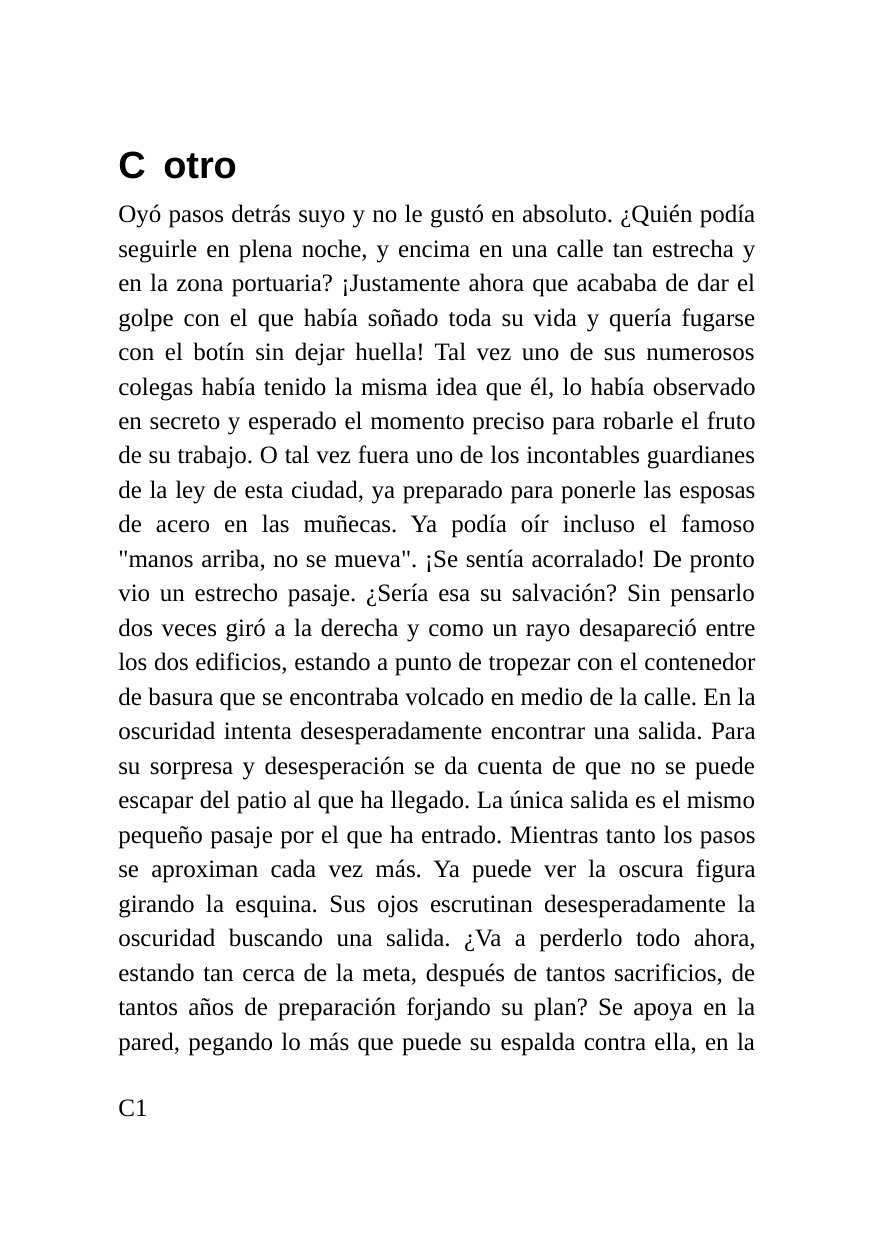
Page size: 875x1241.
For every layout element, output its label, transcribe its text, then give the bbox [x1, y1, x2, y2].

text Oyó pasos detrás suyo y no le gustó en absoluto. ¿Quién podía seguirle en plena noche, y encima en una calle tan estrecha y en la zona portuaria? ¡Justamente ahora que acababa de dar el golpe con el que había soñado toda su vida y quería fugarse con el botín sin dejar huella! Tal vez uno de sus numerosos colegas había tenido la misma idea que él, lo había observado en secreto y esperado el momento preciso para robarle el fruto de su trabajo. O tal vez fuera uno de los incontables guardianes de la ley de esta ciudad, ya preparado para ponerle las esposas de acero en las muñecas. Ya podía oír incluso el famoso "manos arriba, no se mueva". ¡Se sentía acorralado! De pronto vio un estrecho pasaje. ¿Sería esa su salvación? Sin pensarlo dos veces giró a la derecha y como un rayo desapareció entre los dos edificios, estando a punto de tropezar con el contenedor de basura que se encontraba volcado en medio de la calle. En la oscuridad intenta desesperadamente encontrar una salida. Para su sorpresa y desesperación se da cuenta de que no se puede escapar del patio al que ha llegado. La única salida es el mismo pequeño pasaje por el que ha entrado. Mientras tanto los pasos se aproximan cada vez más. Ya puede ver la oscura figura girando la esquina. Sus ojos escrutinan desesperadamente la oscuridad buscando una salida. ¿Va a perderlo todo ahora, estando tan cerca de la meta, después de tantos sacrificios, de tantos años de preparación forjando su plan? Se apoya en la pared, pegando lo más que puede su espalda contra ella, en la [118, 199, 756, 1056]
subtitle otro [118, 143, 756, 187]
